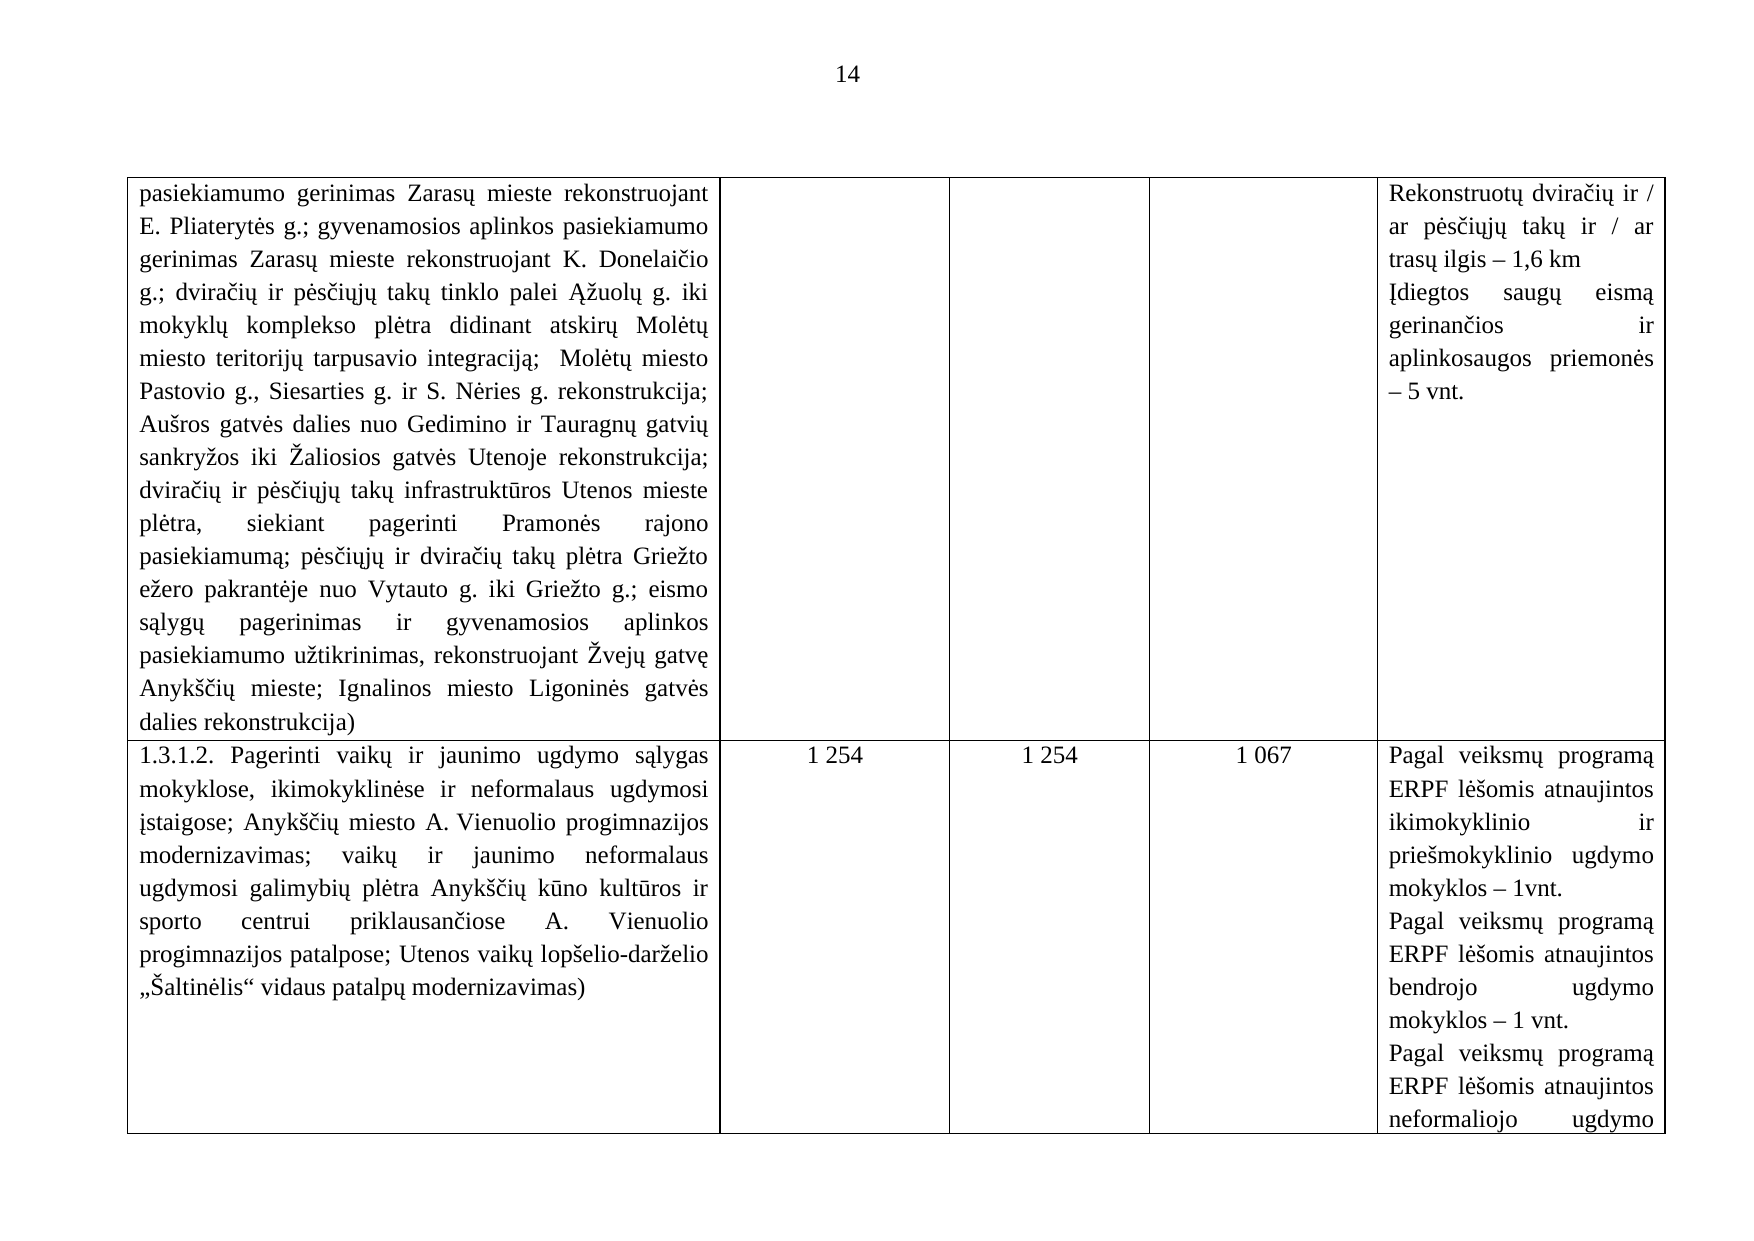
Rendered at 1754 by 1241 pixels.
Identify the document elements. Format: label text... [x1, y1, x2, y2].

table_cell [1150, 178, 1377, 739]
table_cell [950, 178, 1149, 739]
table_cell Pagal veiksmų programą ERPF lėšomis atnaujintos ikimokyklinio ir priešmokyklinio ugdymo mokyklos – 1vnt. Pagal veiksmų programą ERPF lėšomis atnaujintos bendrojo ugdymo mokyklos – 1 vnt. Pagal veiksmų programą ERPF lėšomis atnaujintos neformaliojo ugdymo [1378, 741, 1664, 1133]
table_cell 1.3.1.2. Pagerinti vaikų ir jaunimo ugdymo sąlygas mokyklose, ikimokyklinėse ir neformalaus ugdymosi įstaigose; Anykščių miesto A. Vienuolio progimnazijos modernizavimas; vaikų ir jaunimo neformalaus ugdymosi galimybių plėtra Anykščių kūno kultūros ir sporto centrui priklausančiose A. Vienuolio progimnazijos patalpose; Utenos vaikų lopšelio-darželio „Šaltinėlis“ vidaus patalpų modernizavimas) [128, 741, 719, 1133]
table_cell 1 254 [721, 741, 949, 1133]
table_cell 1 067 [1150, 741, 1377, 1133]
table_cell pasiekiamumo gerinimas Zarasų mieste rekonstruojant E. Pliaterytės g.; gyvenamosios aplinkos pasiekiamumo gerinimas Zarasų mieste rekonstruojant K. Donelaičio g.; dviračių ir pėsčiųjų takų tinklo palei Ąžuolų g. iki mokyklų komplekso plėtra didinant atskirų Molėtų miesto teritorijų tarpusavio integraciją; Molėtų miesto Pastovio g., Siesarties g. ir S. Nėries g. rekonstrukcija; Aušros gatvės dalies nuo Gedimino ir Tauragnų gatvių sankryžos iki Žaliosios gatvės Utenoje rekonstrukcija; dviračių ir pėsčiųjų takų infrastruktūros Utenos mieste plėtra, siekiant pagerinti Pramonės rajono pasiekiamumą; pėsčiųjų ir dviračių takų plėtra Griežto ežero pakrantėje nuo Vytauto g. iki Griežto g.; eismo sąlygų pagerinimas ir gyvenamosios aplinkos pasiekiamumo užtikrinimas, rekonstruojant Žvejų gatvę Anykščių mieste; Ignalinos miesto Ligoninės gatvės dalies rekonstrukcija) [128, 178, 719, 739]
table_cell 1 254 [950, 741, 1149, 1133]
table_cell Rekonstruotų dviračių ir / ar pėsčiųjų takų ir / ar trasų ilgis – 1,6 km Įdiegtos saugų eismą gerinančios ir aplinkosaugos priemonės – 5 vnt. [1378, 178, 1664, 739]
table_cell [721, 178, 949, 739]
